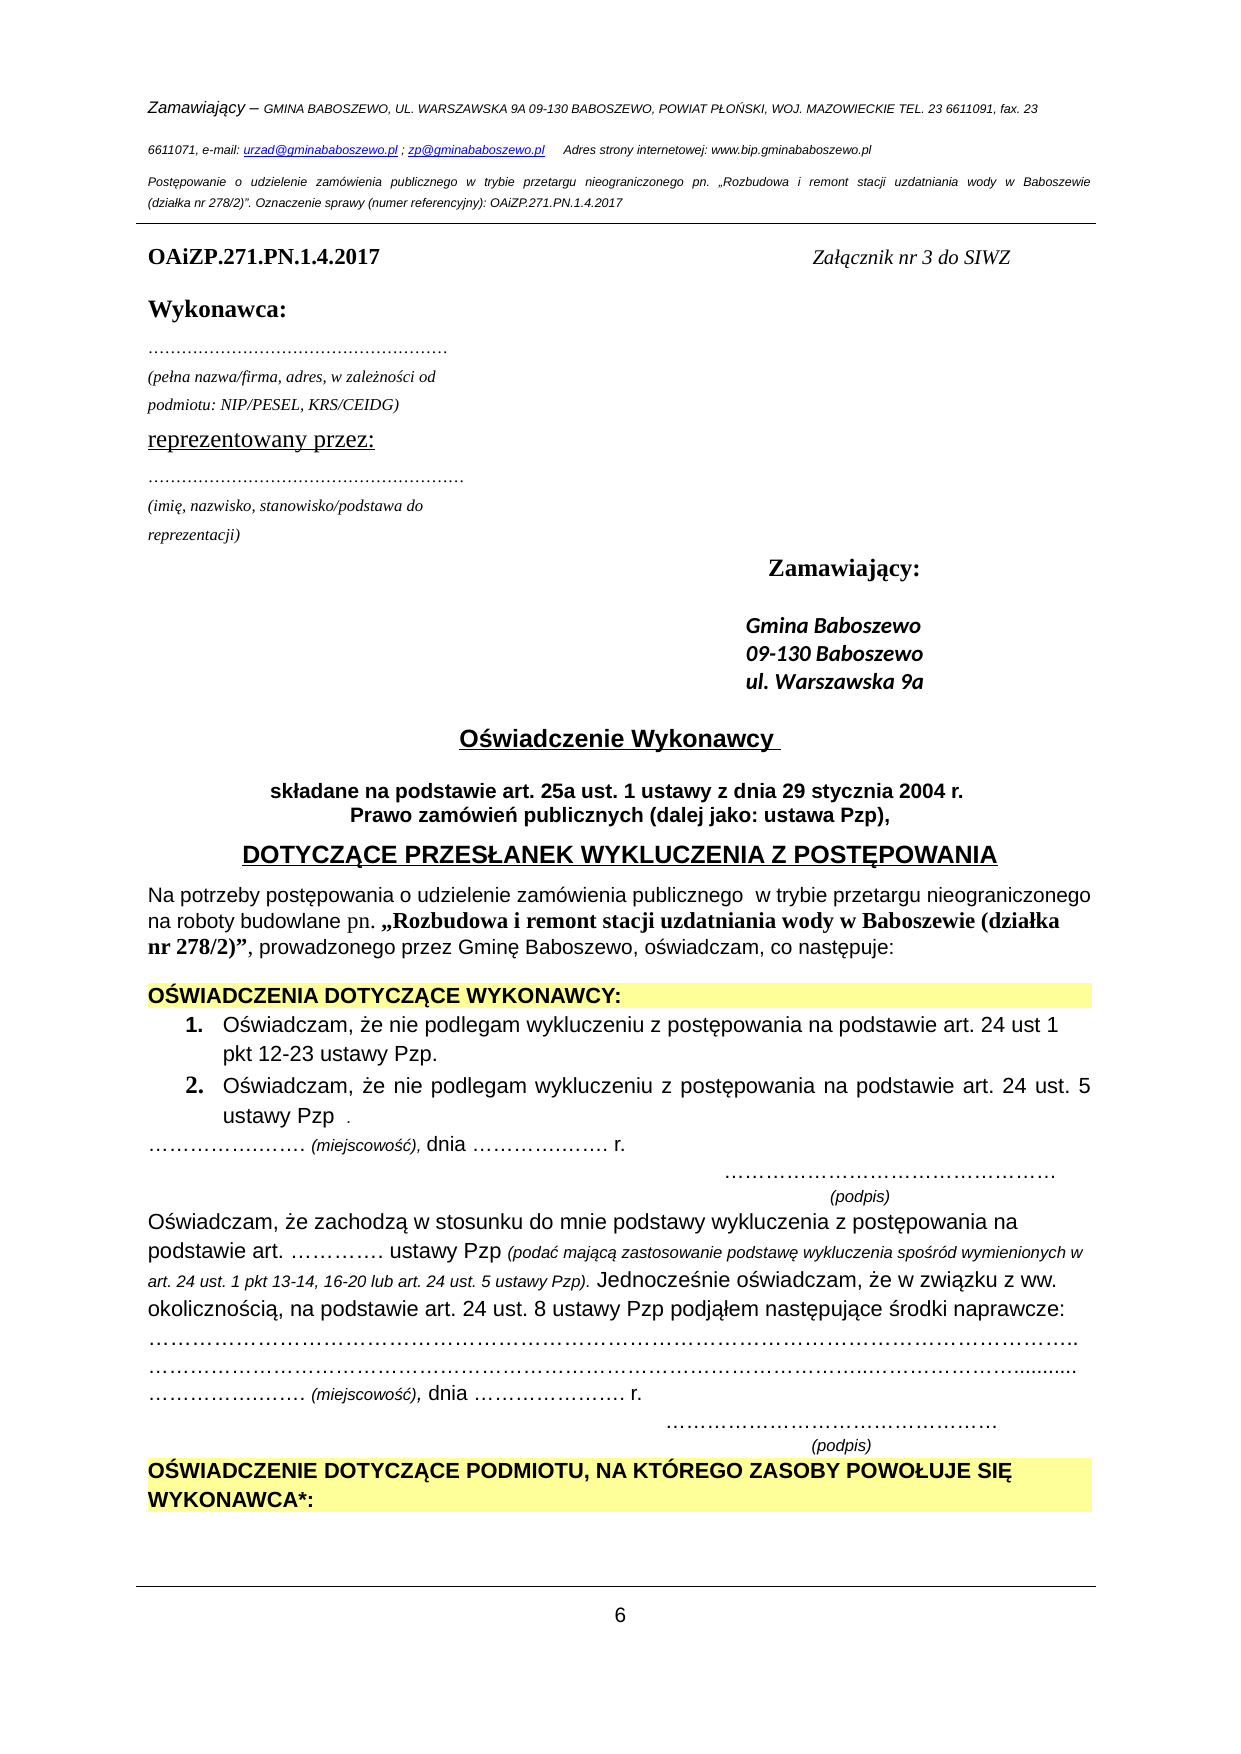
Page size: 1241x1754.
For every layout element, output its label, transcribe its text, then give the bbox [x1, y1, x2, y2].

text ………………………………………………… [148, 467, 472, 486]
list Oświadczam, że nie podlegam wykluczeniu z postępowania na podstawie art. 24 ust. 5 ustawy Pzp . [185, 1070, 1092, 1128]
text ……………………………………………… [148, 338, 472, 357]
text (imię, nazwisko, stanowisko/podstawa do reprezentacji) [148, 496, 472, 544]
text …………………………………………………………………………………………..…………………........... [148, 1353, 1092, 1377]
text Wykonawca: [148, 294, 1092, 323]
text ………………………………………… [148, 1159, 1092, 1183]
text OAiZP.271.PN.1.4.2017 Załącznik nr 3 do SIWZ [148, 243, 1092, 270]
text (podpis) [738, 1436, 1092, 1455]
text Na potrzeby postępowania o udzielenie zamówienia publicznego w trybie przetargu nieograniczonego na roboty budowlane pn. „Rozbudowa i remont stacji uzdatniania wody w Baboszewie (działka nr 278/2)”, prowadzonego przez Gminę Baboszewo, oświadczam, co następuje: [148, 883, 1092, 959]
text (podpis) [738, 1187, 1092, 1206]
text Gmina Baboszewo 09-130 Baboszewo ul. Warszawska 9a [694, 611, 1092, 695]
text Zamawiający: [694, 553, 1092, 582]
text OŚWIADCZENIA DOTYCZĄCE WYKONAWCY: [148, 983, 1092, 1008]
text …………….……. (miejscowość), dnia ………….……. r. [148, 1132, 1092, 1156]
list Oświadczam, że nie podlegam wykluczeniu z postępowania na podstawie art. 24 ust 1 pkt 12-23 ustawy Pzp. [185, 1012, 1092, 1066]
text Oświadczenie Wykonawcy [148, 723, 1092, 752]
text Oświadczam, że zachodzą w stosunku do mnie podstawy wykluczenia z postępowania na podstawie art. …………. ustawy Pzp (podać mającą zastosowanie podstawę wykluczenia spośród wymienionych w art. 24 ust. 1 pkt 13-14, 16-20 lub art. 24 ust. 5 ustawy Pzp). Jednocześnie oświadczam, że w związku z ww. okolicznością, na podstawie art. 24 ust. 8 ustawy Pzp podjąłem następujące środki naprawcze: ……………………………………………………………………………………………………………….. [148, 1209, 1092, 1350]
text Prawo zamówień publicznych (dalej jako: ustawa Pzp), [148, 803, 1092, 827]
text …………….……. (miejscowość), dnia …………………. r. [148, 1381, 1092, 1405]
text DOTYCZĄCE PRZESŁANEK WYKLUCZENIA Z POSTĘPOWANIA [148, 839, 1092, 868]
text składane na podstawie art. 25a ust. 1 ustawy z dnia 29 stycznia 2004 r. [148, 779, 1092, 803]
text OŚWIADCZENIE DOTYCZĄCE PODMIOTU, NA KTÓREGO ZASOBY POWOŁUJE SIĘ WYKONAWCA*: [148, 1458, 1092, 1512]
text (pełna nazwa/firma, adres, w zależności od podmiotu: NIP/PESEL, KRS/CEIDG) [148, 366, 472, 414]
text ………………………………………… [148, 1408, 1092, 1432]
text reprezentowany przez: [148, 424, 1092, 453]
